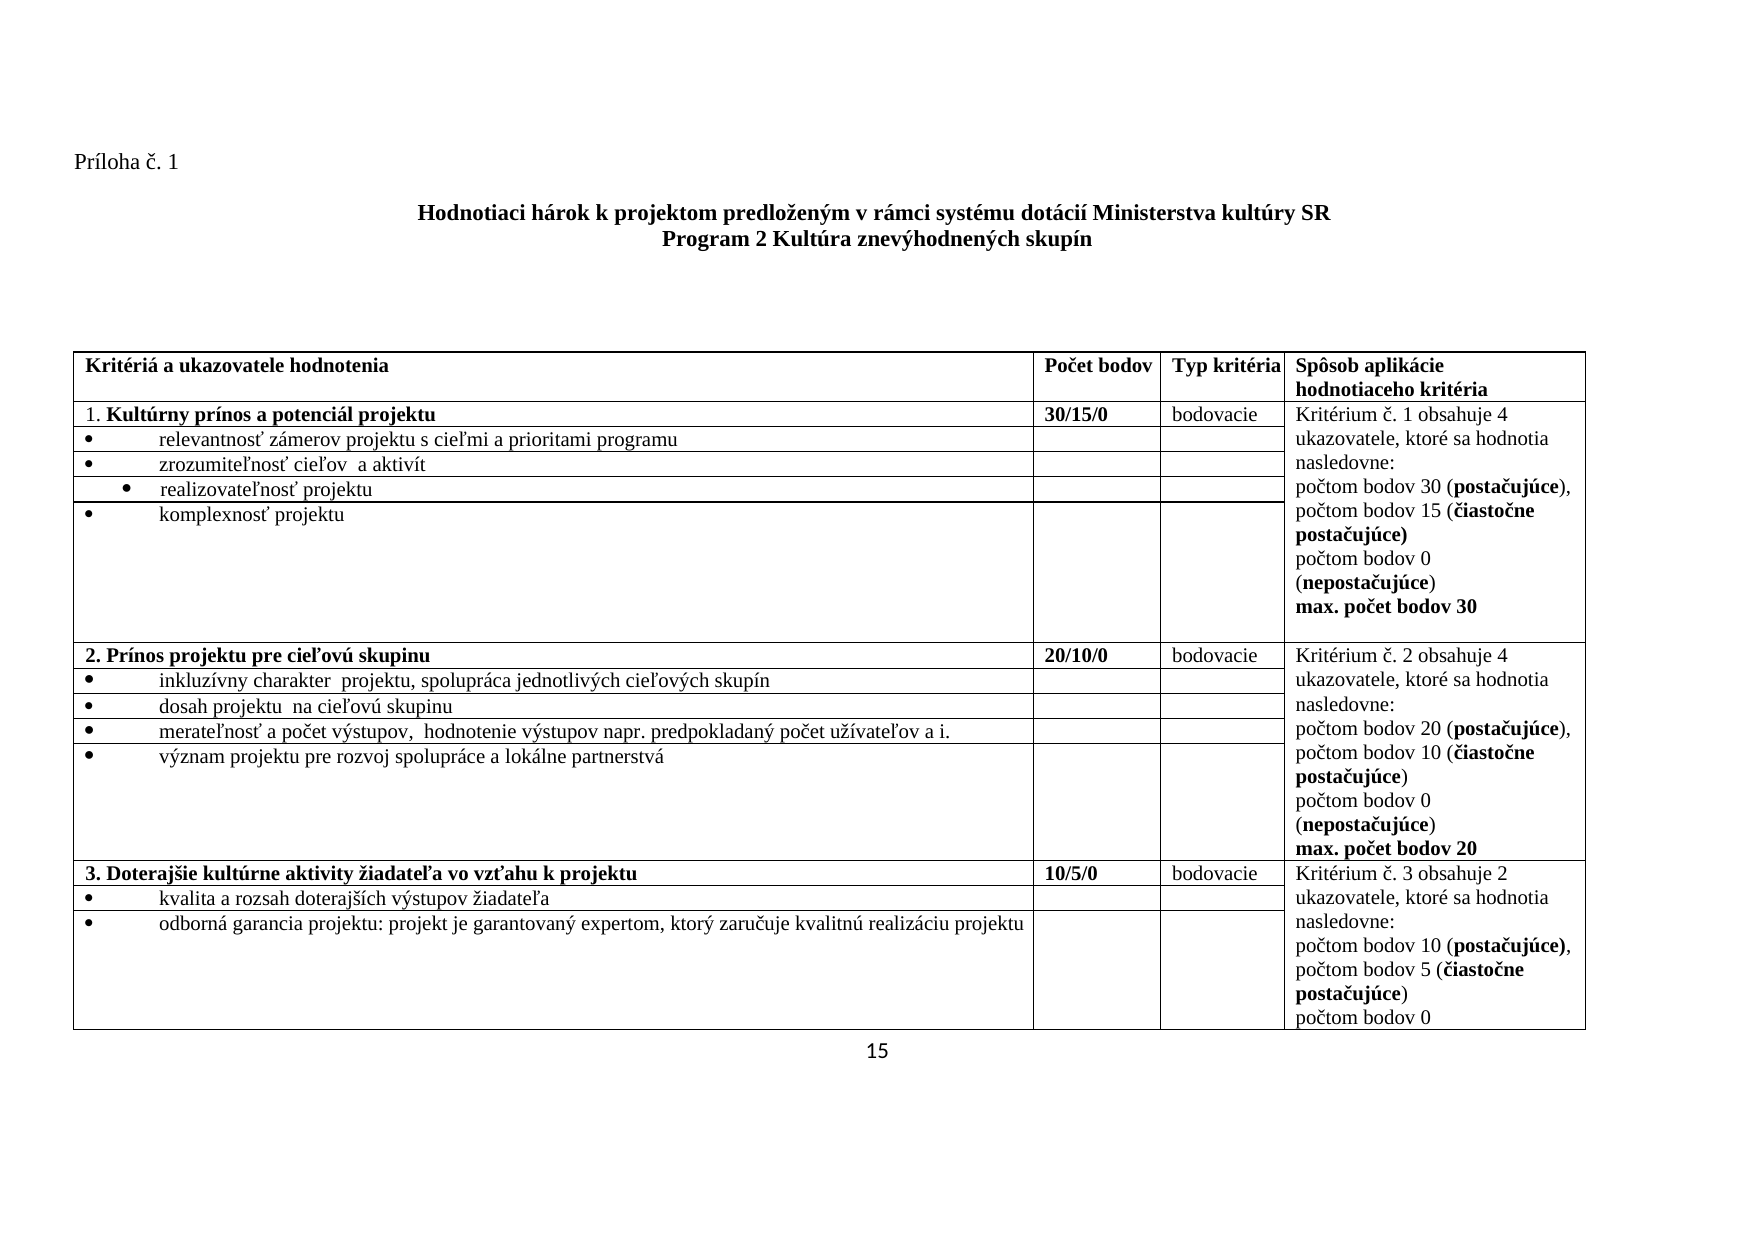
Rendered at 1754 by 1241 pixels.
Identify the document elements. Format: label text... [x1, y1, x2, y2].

table_cell 2. Prínos projektu pre cieľovú skupinu [74, 643, 1033, 667]
table_cell [1161, 452, 1284, 476]
table_cell [1161, 694, 1284, 718]
table_cell [1161, 744, 1284, 860]
table_cell bodovacie [1161, 861, 1284, 885]
table_cell kvalita a rozsah doterajších výstupov žiadateľa [74, 886, 1033, 910]
table_cell [1034, 669, 1160, 693]
table_cell odborná garancia projektu: projekt je garantovaný expertom, ktorý zaručuje kvalitnú realizáciu projektu [74, 911, 1033, 1029]
table_cell dosah projektu na cieľovú skupinu [74, 694, 1033, 718]
table_cell [1034, 911, 1160, 1029]
table_header Spôsob aplikácie hodnotiaceho kritéria [1285, 353, 1585, 401]
table_cell [1161, 911, 1284, 1029]
table_cell [1034, 452, 1160, 476]
table_cell bodovacie [1161, 643, 1284, 667]
table_cell 20/10/0 [1034, 643, 1160, 667]
table_cell merateľnosť a počet výstupov, hodnotenie výstupov napr. predpokladaný počet užívateľov a i. [74, 719, 1033, 743]
table_cell [1034, 744, 1160, 860]
table_cell [1161, 669, 1284, 693]
text Hodnotiaci hárok k projektom predloženým v rámci systému dotácií Ministerstva kultúry SR [74, 199, 1680, 225]
table_cell 3. Doterajšie kultúrne aktivity žiadateľa vo vzťahu k projektu [74, 861, 1033, 885]
table_cell relevantnosť zámerov projektu s cieľmi a prioritami programu [74, 427, 1033, 451]
table_cell [1161, 477, 1284, 501]
table_header Kritériá a ukazovatele hodnotenia [74, 353, 1033, 401]
table_cell [1161, 719, 1284, 743]
text Program 2 Kultúra znevýhodnených skupín [74, 225, 1680, 251]
text Príloha č. 1 [74, 148, 1680, 174]
table_cell realizovateľnosť projektu [74, 477, 1033, 501]
table_cell bodovacie [1161, 402, 1284, 426]
table_cell komplexnosť projektu [74, 503, 1033, 642]
table_cell Kritérium č. 1 obsahuje 4 ukazovatele, ktoré sa hodnotia nasledovne: počtom bodov 30 (postačujúce), počtom bodov 15 (čiastočne postačujúce) počtom bodov 0 (nepostačujúce) max. počet bodov 30 [1285, 402, 1585, 642]
table_header Počet bodov [1034, 353, 1160, 401]
table_cell Kritérium č. 3 obsahuje 2 ukazovatele, ktoré sa hodnotia nasledovne: počtom bodov 10 (postačujúce), počtom bodov 5 (čiastočne postačujúce) počtom bodov 0 (nepostačujúce) max. počet bodov 10 [1285, 861, 1585, 1029]
table_cell [1034, 477, 1160, 501]
table_cell [1161, 427, 1284, 451]
table_header Typ kritéria [1161, 353, 1284, 401]
table_cell zrozumiteľnosť cieľov a aktivít [74, 452, 1033, 476]
table_cell inkluzívny charakter projektu, spolupráca jednotlivých cieľových skupín [74, 669, 1033, 693]
table_cell 1. Kultúrny prínos a potenciál projektu [74, 402, 1033, 426]
table_cell [1161, 886, 1284, 910]
table_cell [1034, 503, 1160, 642]
table_cell [1034, 886, 1160, 910]
table_cell [1034, 719, 1160, 743]
table_cell význam projektu pre rozvoj spolupráce a lokálne partnerstvá [74, 744, 1033, 860]
table_cell 10/5/0 [1034, 861, 1160, 885]
table_cell Kritérium č. 2 obsahuje 4 ukazovatele, ktoré sa hodnotia nasledovne: počtom bodov 20 (postačujúce), počtom bodov 10 (čiastočne postačujúce) počtom bodov 0 (nepostačujúce) max. počet bodov 20 [1285, 643, 1585, 860]
table_cell [1034, 694, 1160, 718]
table_cell [1161, 503, 1284, 642]
table_cell 30/15/0 [1034, 402, 1160, 426]
table_cell [1034, 427, 1160, 451]
